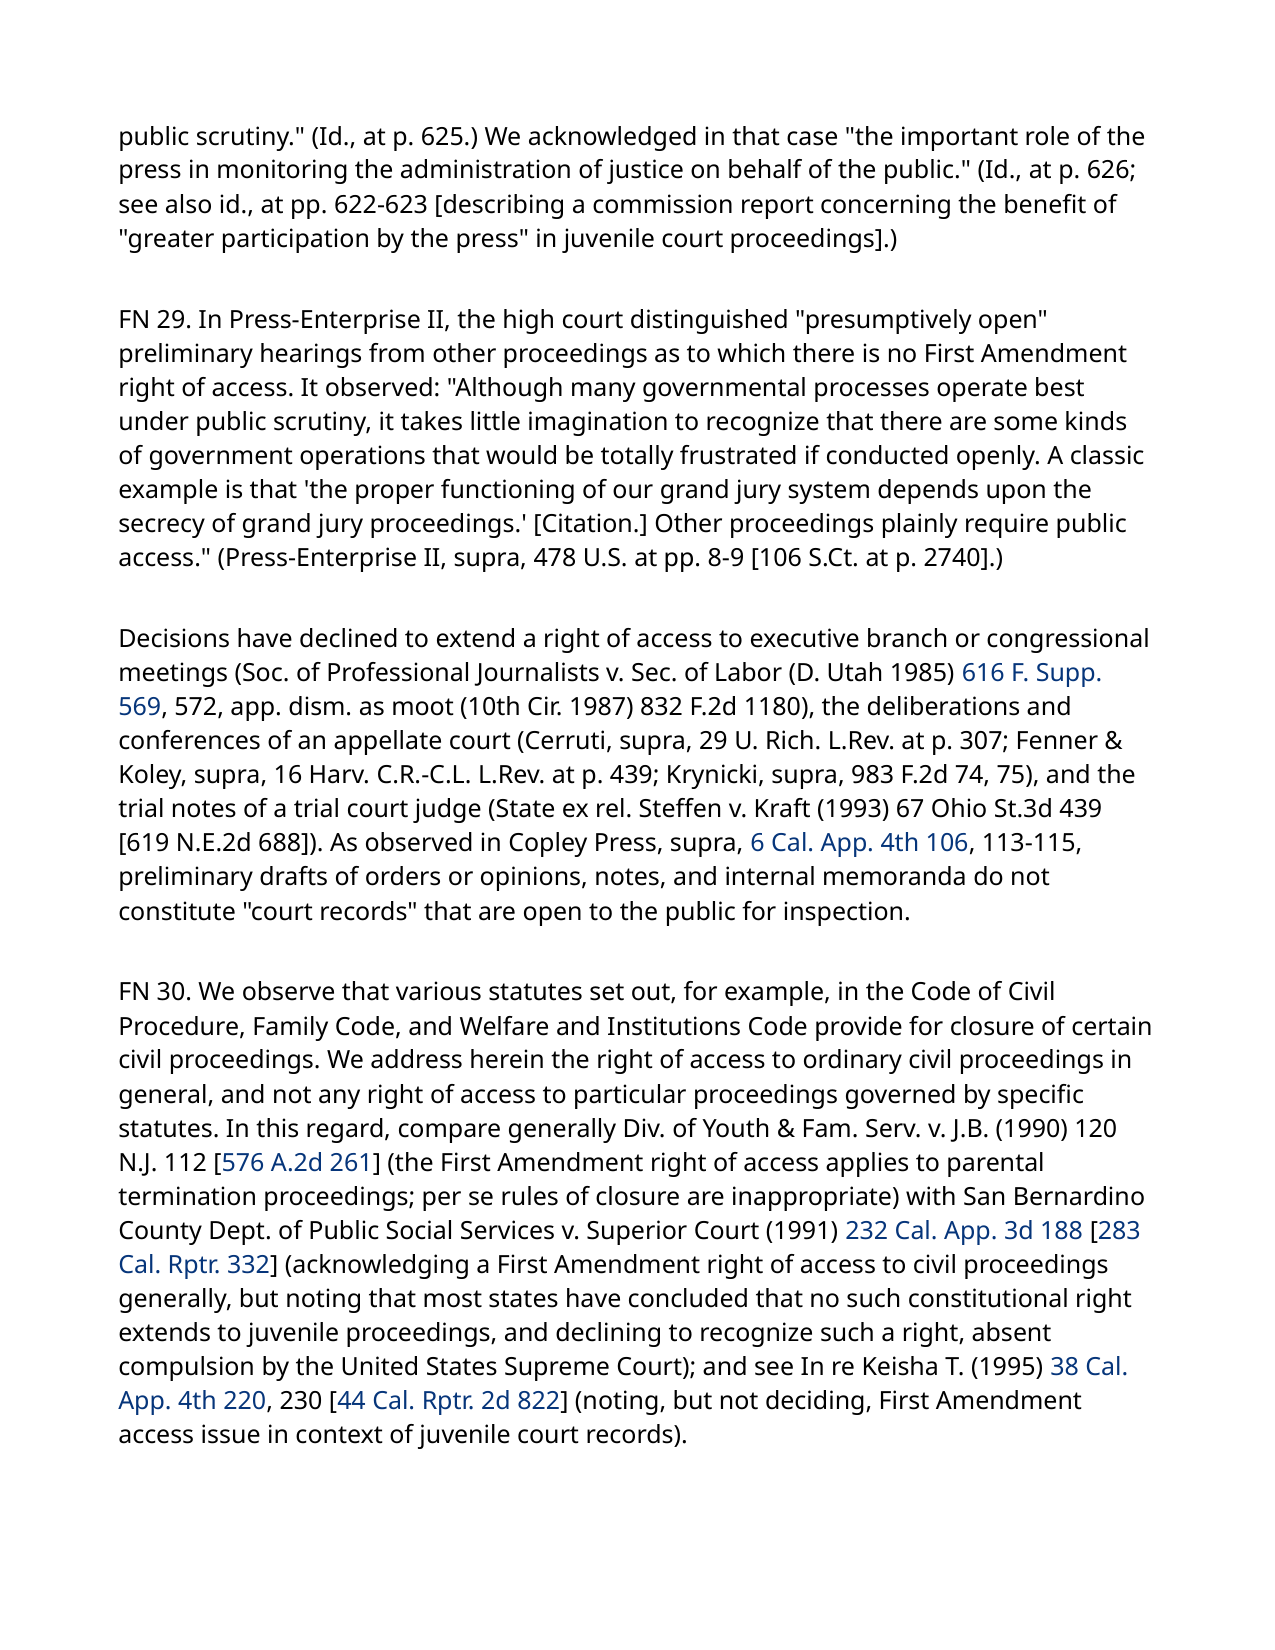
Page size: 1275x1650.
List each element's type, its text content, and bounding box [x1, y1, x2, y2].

text public scrutiny." (Id., at p. 625.) We acknowledged in that case "the important role of the press in monitoring the administration of justice on behalf of the public." (Id., at p. 626; see also id., at pp. 622-623 [describing a commission report concerning the benefit of "greater participation by the press" in juvenile court proceedings].) [118, 118, 1157, 254]
text FN 29. In Press-Enterprise II, the high court distinguished "presumptively open" preliminary hearings from other proceedings as to which there is no First Amendment right of access. It observed: "Although many governmental processes operate best under public scrutiny, it takes little imagination to recognize that there are some kinds of government operations that would be totally frustrated if conducted openly. A classic example is that 'the proper functioning of our grand jury system depends upon the secrecy of grand jury proceedings.' [Citation.] Other proceedings plainly require public access." (Press-Enterprise II, supra, 478 U.S. at pp. 8-9 [106 S.Ct. at p. 2740].) [118, 301, 1157, 574]
text Decisions have declined to extend a right of access to executive branch or congressional meetings (Soc. of Professional Journalists v. Sec. of Labor (D. Utah 1985) 616 F. Supp. 569, 572, app. dism. as moot (10th Cir. 1987) 832 F.2d 1180), the deliberations and conferences of an appellate court (Cerruti, supra, 29 U. Rich. L.Rev. at p. 307; Fenner & Koley, supra, 16 Harv. C.R.-C.L. L.Rev. at p. 439; Krynicki, supra, 983 F.2d 74, 75), and the trial notes of a trial court judge (State ex rel. Steffen v. Kraft (1993) 67 Ohio St.3d 439 [619 N.E.2d 688]). As observed in Copley Press, supra, 6 Cal. App. 4th 106, 113-115, preliminary drafts of orders or opinions, notes, and internal memoranda do not constitute "court records" that are open to the public for inspection. [118, 621, 1157, 927]
text FN 30. We observe that various statutes set out, for example, in the Code of Civil Procedure, Family Code, and Welfare and Institutions Code provide for closure of certain civil proceedings. We address herein the right of access to ordinary civil proceedings in general, and not any right of access to particular proceedings governed by specific statutes. In this regard, compare generally Div. of Youth & Fam. Serv. v. J.B. (1990) 120 N.J. 112 [576 A.2d 261] (the First Amendment right of access applies to parental termination proceedings; per se rules of closure are inappropriate) with San Bernardino County Dept. of Public Social Services v. Superior Court (1991) 232 Cal. App. 3d 188 [283 Cal. Rptr. 332] (acknowledging a First Amendment right of access to civil proceedings generally, but noting that most states have concluded that no such constitutional right extends to juvenile proceedings, and declining to recognize such a right, absent compulsion by the United States Supreme Court); and see In re Keisha T. (1995) 38 Cal. App. 4th 220, 230 [44 Cal. Rptr. 2d 822] (noting, but not deciding, First Amendment access issue in context of juvenile court records). [118, 974, 1157, 1451]
